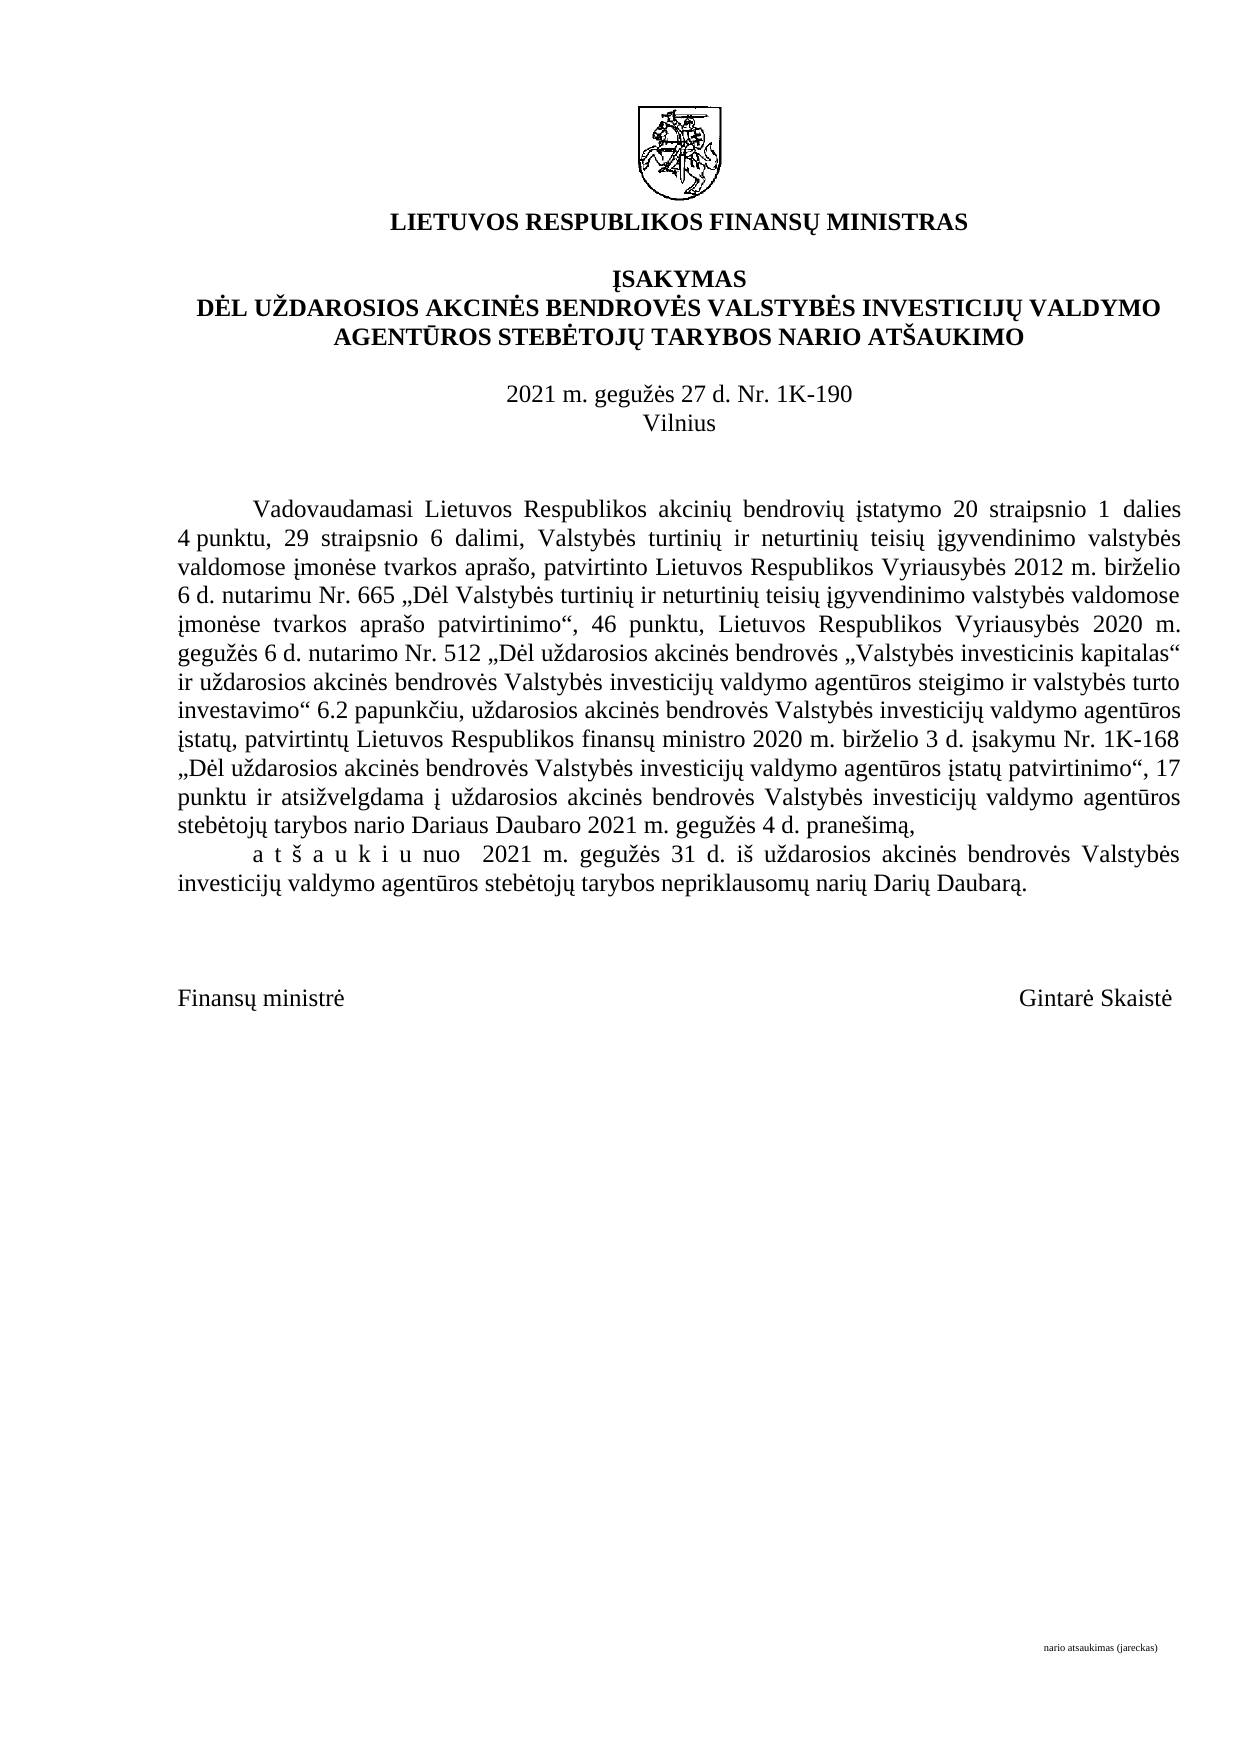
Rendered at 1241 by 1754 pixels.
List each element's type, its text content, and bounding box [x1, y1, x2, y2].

text ĮSAKYMAS [177, 264, 1181, 293]
text 2021 m. gegužės 27 d. Nr. 1K-190 [177, 379, 1181, 408]
text Vilnius [177, 408, 1181, 437]
text LIETUVOS RESPUBLIKOS FINANSŲ MINISTRAS [177, 207, 1181, 235]
text Vadovaudamasi Lietuvos Respublikos akcinių bendrovių įstatymo 20 straipsnio 1 dalies 4 punktu, 29 straipsnio 6 dalimi, Valstybės turtinių ir neturtinių teisių įgyvendinimo valstybės valdomose įmonėse tvarkos aprašo, patvirtinto Lietuvos Respublikos Vyriausybės 2012 m. birželio 6 d. nutarimu Nr. 665 „Dėl Valstybės turtinių ir neturtinių teisių įgyvendinimo valstybės valdomose įmonėse tvarkos aprašo patvirtinimo“, 46 punktu, Lietuvos Respublikos Vyriausybės 2020 m. gegužės 6 d. nutarimo Nr. 512 „Dėl uždarosios akcinės bendrovės „Valstybės investicinis kapitalas“ ir uždarosios akcinės bendrovės Valstybės investicijų valdymo agentūros steigimo ir valstybės turto investavimo“ 6.2 papunkčiu, uždarosios akcinės bendrovės Valstybės investicijų valdymo agentūros įstatų, patvirtintų Lietuvos Respublikos finansų ministro 2020 m. birželio 3 d. įsakymu Nr. 1K-168 „Dėl uždarosios akcinės bendrovės Valstybės investicijų valdymo agentūros įstatų patvirtinimo“, 17 punktu ir atsižvelgdama į uždarosios akcinės bendrovės Valstybės investicijų valdymo agentūros stebėtojų tarybos nario Dariaus Daubaro 2021 m. gegužės 4 d. pranešimą, [177, 494, 1181, 839]
text a t š a u k i u nuo 2021 m. gegužės 31 d. iš uždarosios akcinės bendrovės Valstybės investicijų valdymo agentūros stebėtojų tarybos nepriklausomų narių Darių Daubarą. [177, 839, 1181, 897]
text DĖL UŽDAROSIOS AKCINĖS BENDROVĖS VALSTYBĖS INVESTICIJŲ VALDYMO AGENTŪROS STEBĖTOJŲ TARYBOS NARIO ATŠAUKIMO [177, 293, 1181, 350]
text Finansų ministrė Gintarė Skaistė [177, 983, 1181, 1012]
